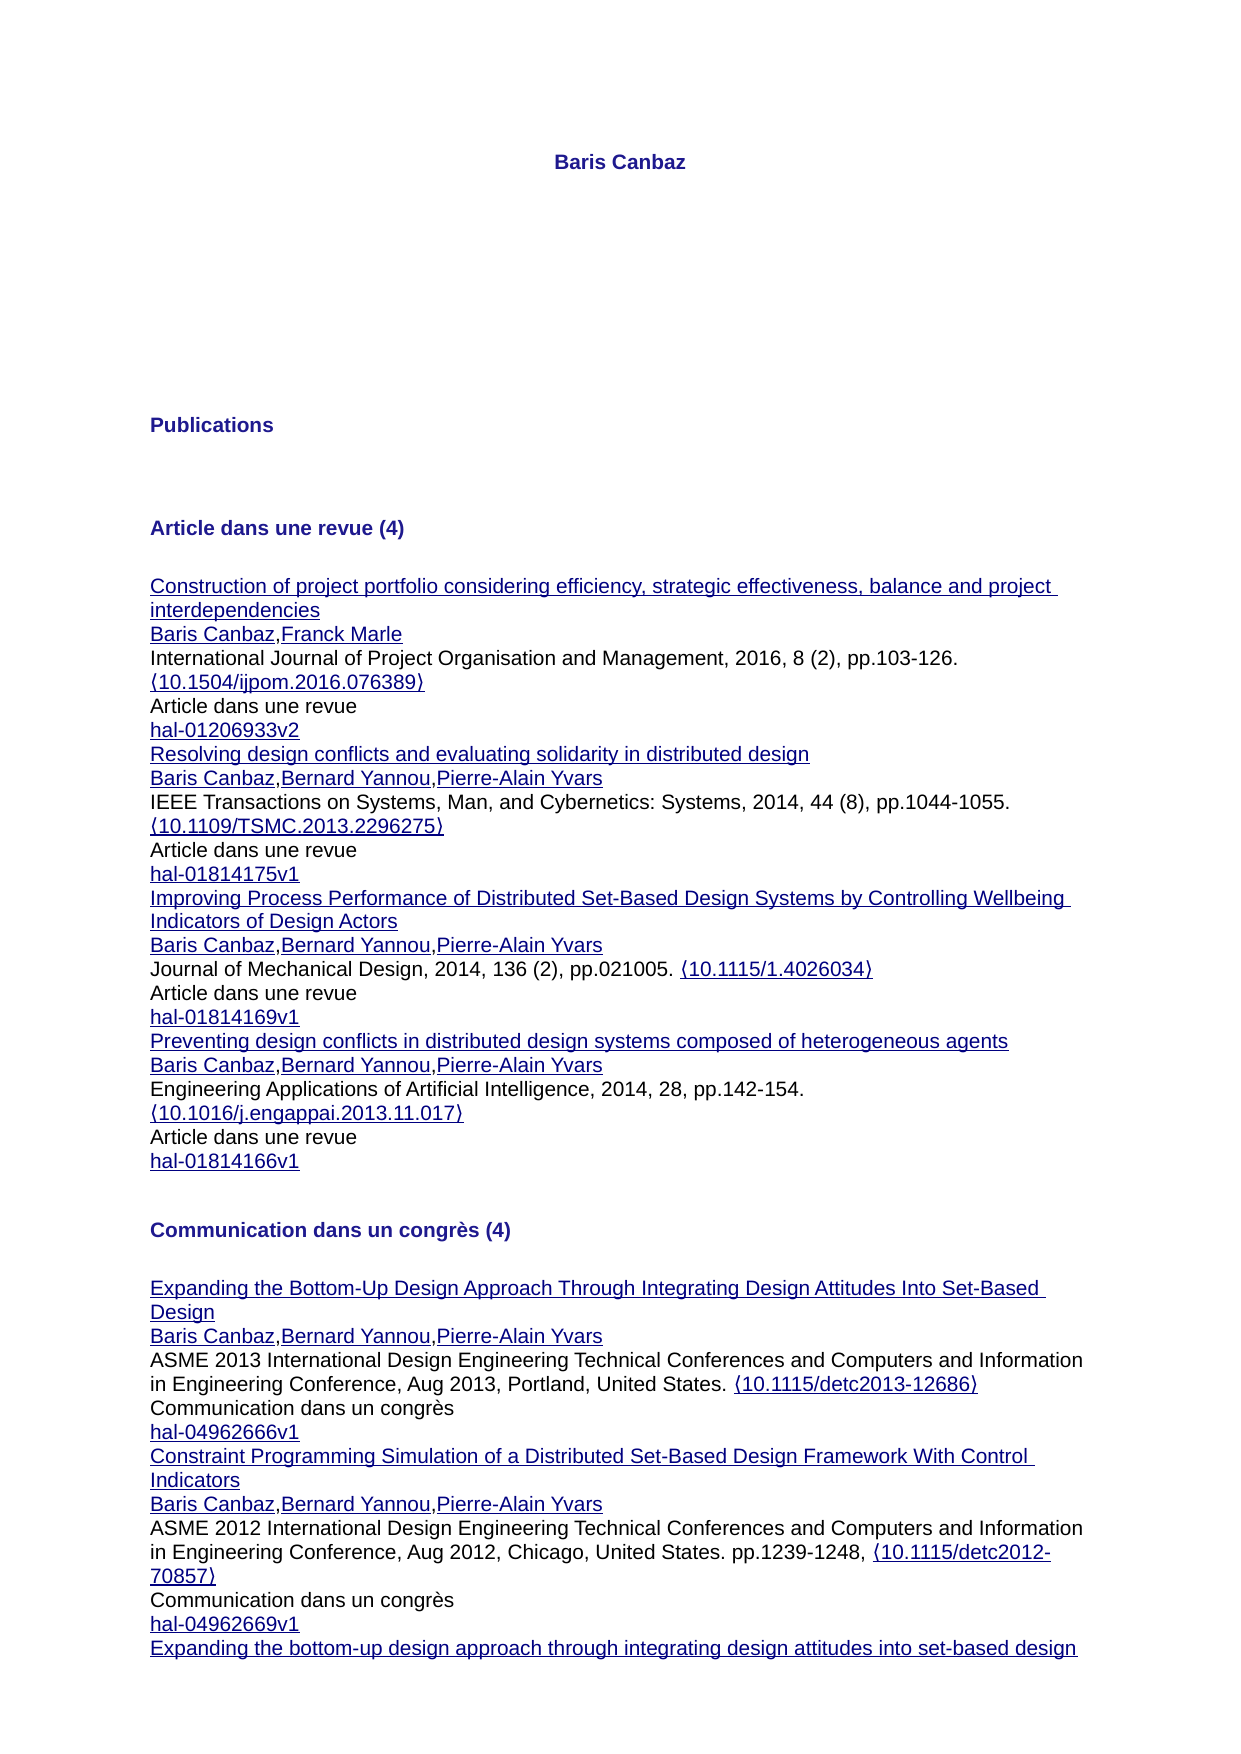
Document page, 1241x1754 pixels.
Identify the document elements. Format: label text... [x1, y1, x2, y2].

subtitle Communication dans un congrès (4) [150, 1218, 1090, 1242]
subtitle Baris Canbaz [150, 150, 1090, 174]
table_cell Resolving design conflicts and evaluating solidarity in distributed design Baris Canbaz,Bernard Yannou,Pierre-Alain Yvars IEEE Transactions on Systems, Man, and Cybernetics: Systems, 2014, 44 (8), pp.1044-1055. ⟨10.1109/TSMC.2013.2296275⟩ Article dans une revue hal-01814175v1 [150, 742, 1090, 885]
table_cell Expanding the bottom-up design approach through integrating design attitudes into set-based design [150, 1635, 1090, 1659]
table_cell Preventing design conflicts in distributed design systems composed of heterogeneous agents Baris Canbaz,Bernard Yannou,Pierre-Alain Yvars Engineering Applications of Artificial Intelligence, 2014, 28, pp.142-154. ⟨10.1016/j.engappai.2013.11.017⟩ Article dans une revue hal-01814166v1 [150, 1029, 1090, 1173]
table_header Construction of project portfolio considering efficiency, strategic effectiveness, balance and project interdependencies Baris Canbaz,Franck Marle International Journal of Project Organisation and Management, 2016, 8 (2), pp.103-126. ⟨10.1504/ijpom.2016.076389⟩ Article dans une revue hal-01206933v2 [150, 574, 1090, 742]
table_cell Constraint Programming Simulation of a Distributed Set-Based Design Framework With Control Indicators Baris Canbaz,Bernard Yannou,Pierre-Alain Yvars ASME 2012 International Design Engineering Technical Conferences and Computers and Information in Engineering Conference, Aug 2012, Chicago, United States. pp.1239-1248, ⟨10.1115/detc2012-70857⟩ Communication dans un congrès hal-04962669v1 [150, 1444, 1090, 1635]
subtitle Article dans une revue (4) [150, 516, 1090, 539]
table_header Expanding the Bottom-Up Design Approach Through Integrating Design Attitudes Into Set-Based Design Baris Canbaz,Bernard Yannou,Pierre-Alain Yvars ASME 2013 International Design Engineering Technical Conferences and Computers and Information in Engineering Conference, Aug 2013, Portland, United States. ⟨10.1115/detc2013-12686⟩ Communication dans un congrès hal-04962666v1 [150, 1276, 1090, 1444]
table_cell Improving Process Performance of Distributed Set-Based Design Systems by Controlling Wellbeing Indicators of Design Actors Baris Canbaz,Bernard Yannou,Pierre-Alain Yvars Journal of Mechanical Design, 2014, 136 (2), pp.021005. ⟨10.1115/1.4026034⟩ Article dans une revue hal-01814169v1 [150, 885, 1090, 1029]
subtitle Publications [150, 412, 1090, 436]
